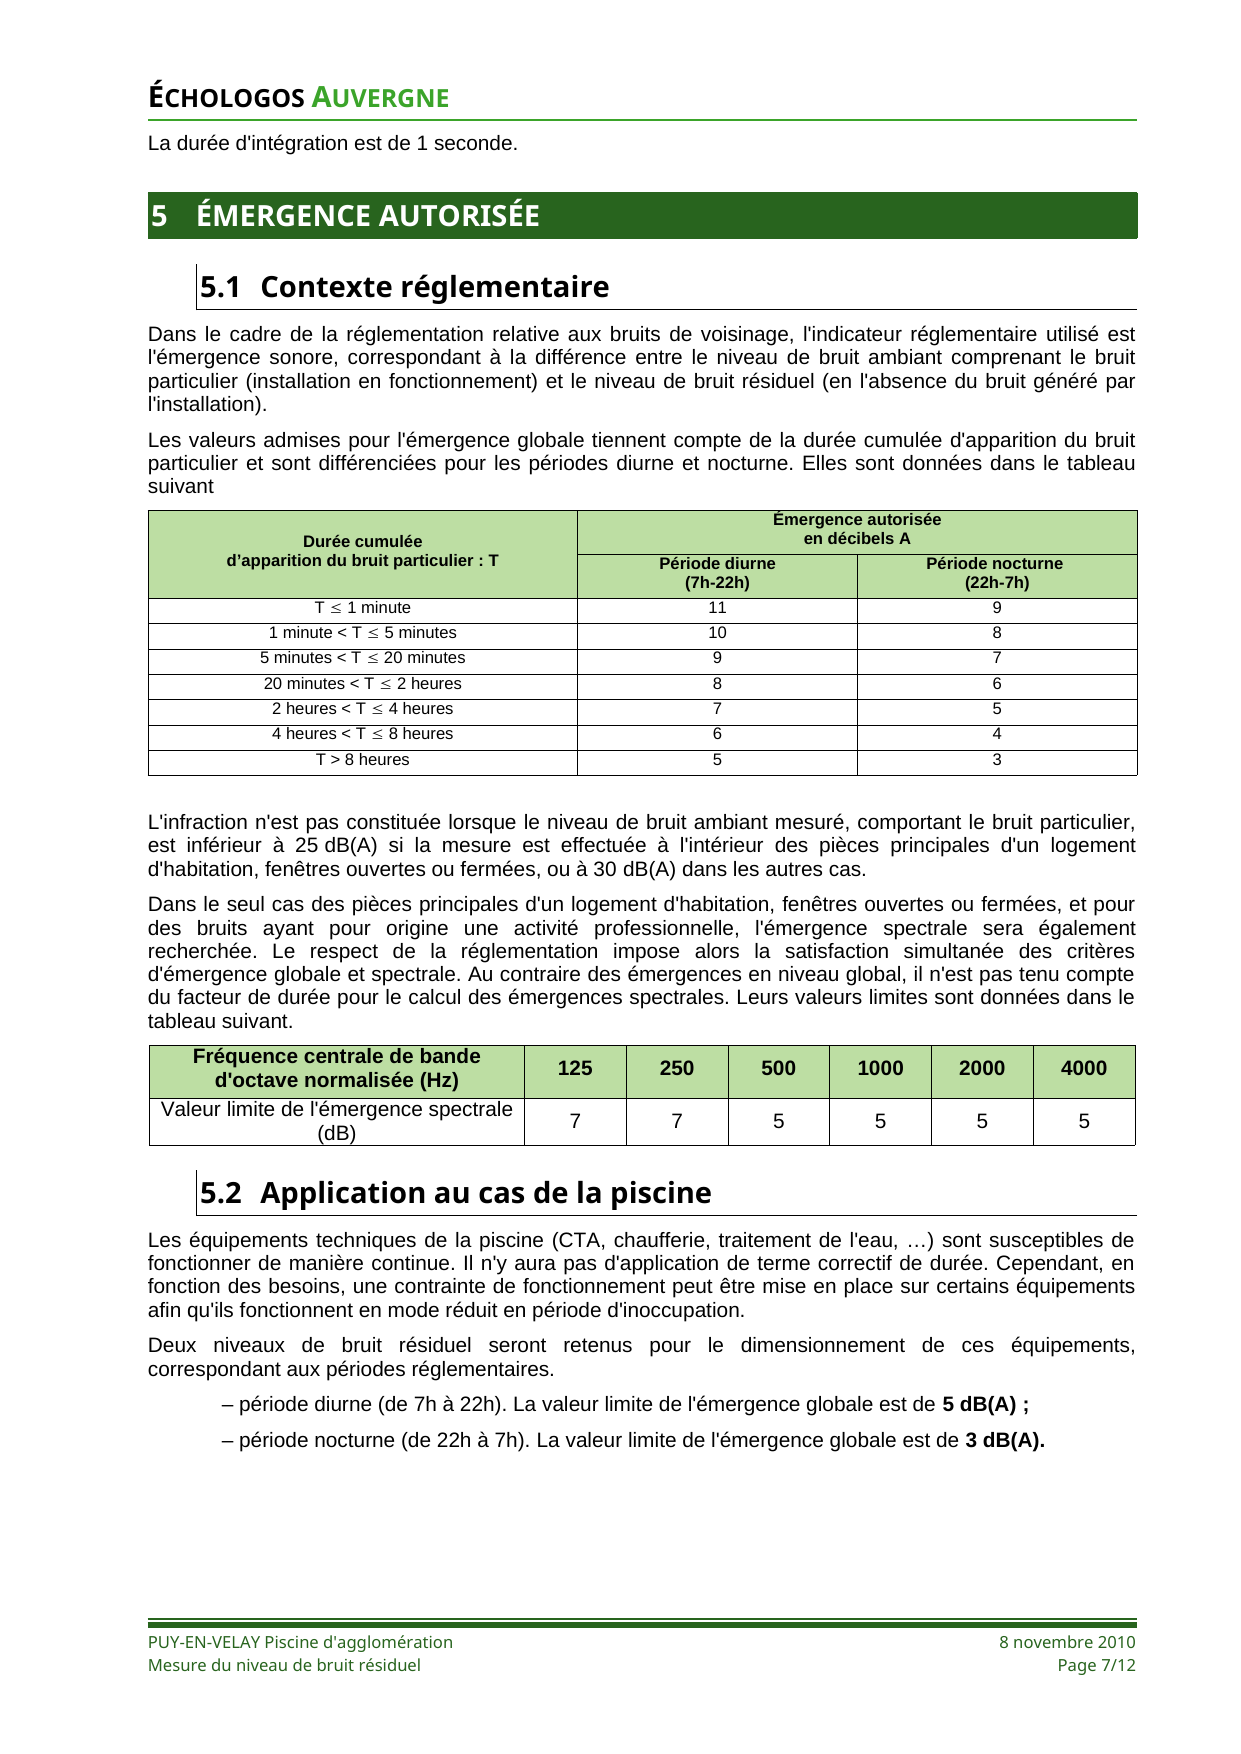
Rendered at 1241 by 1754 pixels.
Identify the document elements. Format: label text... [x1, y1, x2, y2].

table_cell Période nocturne (22h-7h) [858, 555, 1137, 598]
text – période diurne (de 7h à 22h). La valeur limite de l'émergence globale est de 5 dB(A) ; [148, 1393, 1137, 1416]
table_cell 4 heures < T £ 8 heures [149, 726, 577, 750]
table_header 125 [525, 1046, 626, 1098]
table_cell Valeur limite de l'émergence spectrale (dB) [150, 1099, 524, 1144]
text Les valeurs admises pour l'émergence globale tiennent compte de la durée cumulée d'apparition du bruit particulier et sont différenciées pour les périodes diurne et nocturne. Elles sont données dans le tableau suivant [148, 428, 1137, 498]
table_cell 7 [578, 700, 857, 724]
table_header 500 [729, 1046, 829, 1098]
table_cell 8 [578, 675, 857, 699]
table_cell 2 heures < T £ 4 heures [149, 700, 577, 724]
table_cell 5 [830, 1099, 931, 1144]
table_cell T > 8 heures [149, 751, 577, 775]
table_cell 6 [858, 675, 1137, 699]
table_cell 7 [627, 1099, 728, 1144]
text L'infraction n'est pas constituée lorsque le niveau de bruit ambiant mesuré, comportant le bruit particulier, est inférieur à 25 dB(A) si la mesure est effectuée à l'intérieur des pièces principales d'un logement d'habitation, fenêtres ouvertes ou fermées, ou à 30 dB(A) dans les autres cas. [148, 811, 1137, 881]
subtitle Contexte réglementaire [197, 264, 1137, 309]
text Dans le seul cas des pièces principales d'un logement d'habitation, fenêtres ouvertes ou fermées, et pour des bruits ayant pour origine une activité professionnelle, l'émergence spectrale sera également recherchée. Le respect de la réglementation impose alors la satisfaction simultanée des critères d'émergence globale et spectrale. Au contraire des émergences en niveau global, il n'est pas tenu compte du facteur de durée pour le calcul des émergences spectrales. Leurs valeurs limites sont données dans le tableau suivant. [148, 893, 1137, 1032]
text La durée d'intégration est de 1 seconde. [148, 132, 1137, 155]
table_header 2000 [932, 1046, 1033, 1098]
subtitle Application au cas de la piscine [196, 1169, 1137, 1215]
table_cell 20 minutes < T £ 2 heures [149, 675, 577, 699]
table_cell 6 [578, 726, 857, 750]
table_cell 10 [578, 624, 857, 649]
table_header 4000 [1034, 1046, 1135, 1098]
table_cell 5 [578, 751, 857, 775]
table_cell 7 [525, 1099, 626, 1144]
table_cell 9 [578, 650, 857, 674]
table_cell T £ 1 minute [149, 599, 577, 623]
table_cell 11 [578, 599, 857, 623]
table_cell 1 minute < T £ 5 minutes [149, 624, 577, 649]
table_cell 5 [1034, 1099, 1135, 1144]
table_header Fréquence centrale de bande d'octave normalisée (Hz) [150, 1046, 524, 1098]
table_header Émergence autorisée en décibels A [578, 511, 1137, 554]
table_header Durée cumulée d’apparition du bruit particulier : T [149, 511, 577, 598]
table_cell 5 [858, 700, 1137, 724]
text – période nocturne (de 22h à 7h). La valeur limite de l'émergence globale est de 3 dB(A). [148, 1429, 1137, 1452]
table_cell 5 [729, 1099, 829, 1144]
table_cell 9 [858, 599, 1137, 623]
table_cell 7 [858, 650, 1137, 674]
table_cell Période diurne (7h-22h) [578, 555, 857, 598]
text Deux niveaux de bruit résiduel seront retenus pour le dimensionnement de ces équipements, correspondant aux périodes réglementaires. [148, 1334, 1137, 1381]
text Dans le cadre de la réglementation relative aux bruits de voisinage, l'indicateur réglementaire utilisé est l'émergence sonore, correspondant à la différence entre le niveau de bruit ambiant comprenant le bruit particulier (installation en fonctionnement) et le niveau de bruit résiduel (en l'absence du bruit généré par l'installation). [148, 323, 1137, 416]
text Les équipements techniques de la piscine (CTA, chaufferie, traitement de l'eau, …) sont susceptibles de fonctionner de manière continue. Il n'y aura pas d'application de terme correctif de durée. Cependant, en fonction des besoins, une contrainte de fonctionnement peut être mise en place sur certains équipements afin qu'ils fonctionnent en mode réduit en période d'inoccupation. [148, 1229, 1137, 1322]
table_cell 8 [858, 624, 1137, 649]
table_header 250 [627, 1046, 728, 1098]
table_cell 5 [932, 1099, 1033, 1144]
table_cell 4 [858, 726, 1137, 750]
table_cell 5 minutes < T £ 20 minutes [149, 650, 577, 674]
table_cell 3 [858, 751, 1137, 775]
subtitle Émergence autorisée [149, 194, 1137, 238]
table_header 1000 [830, 1046, 931, 1098]
